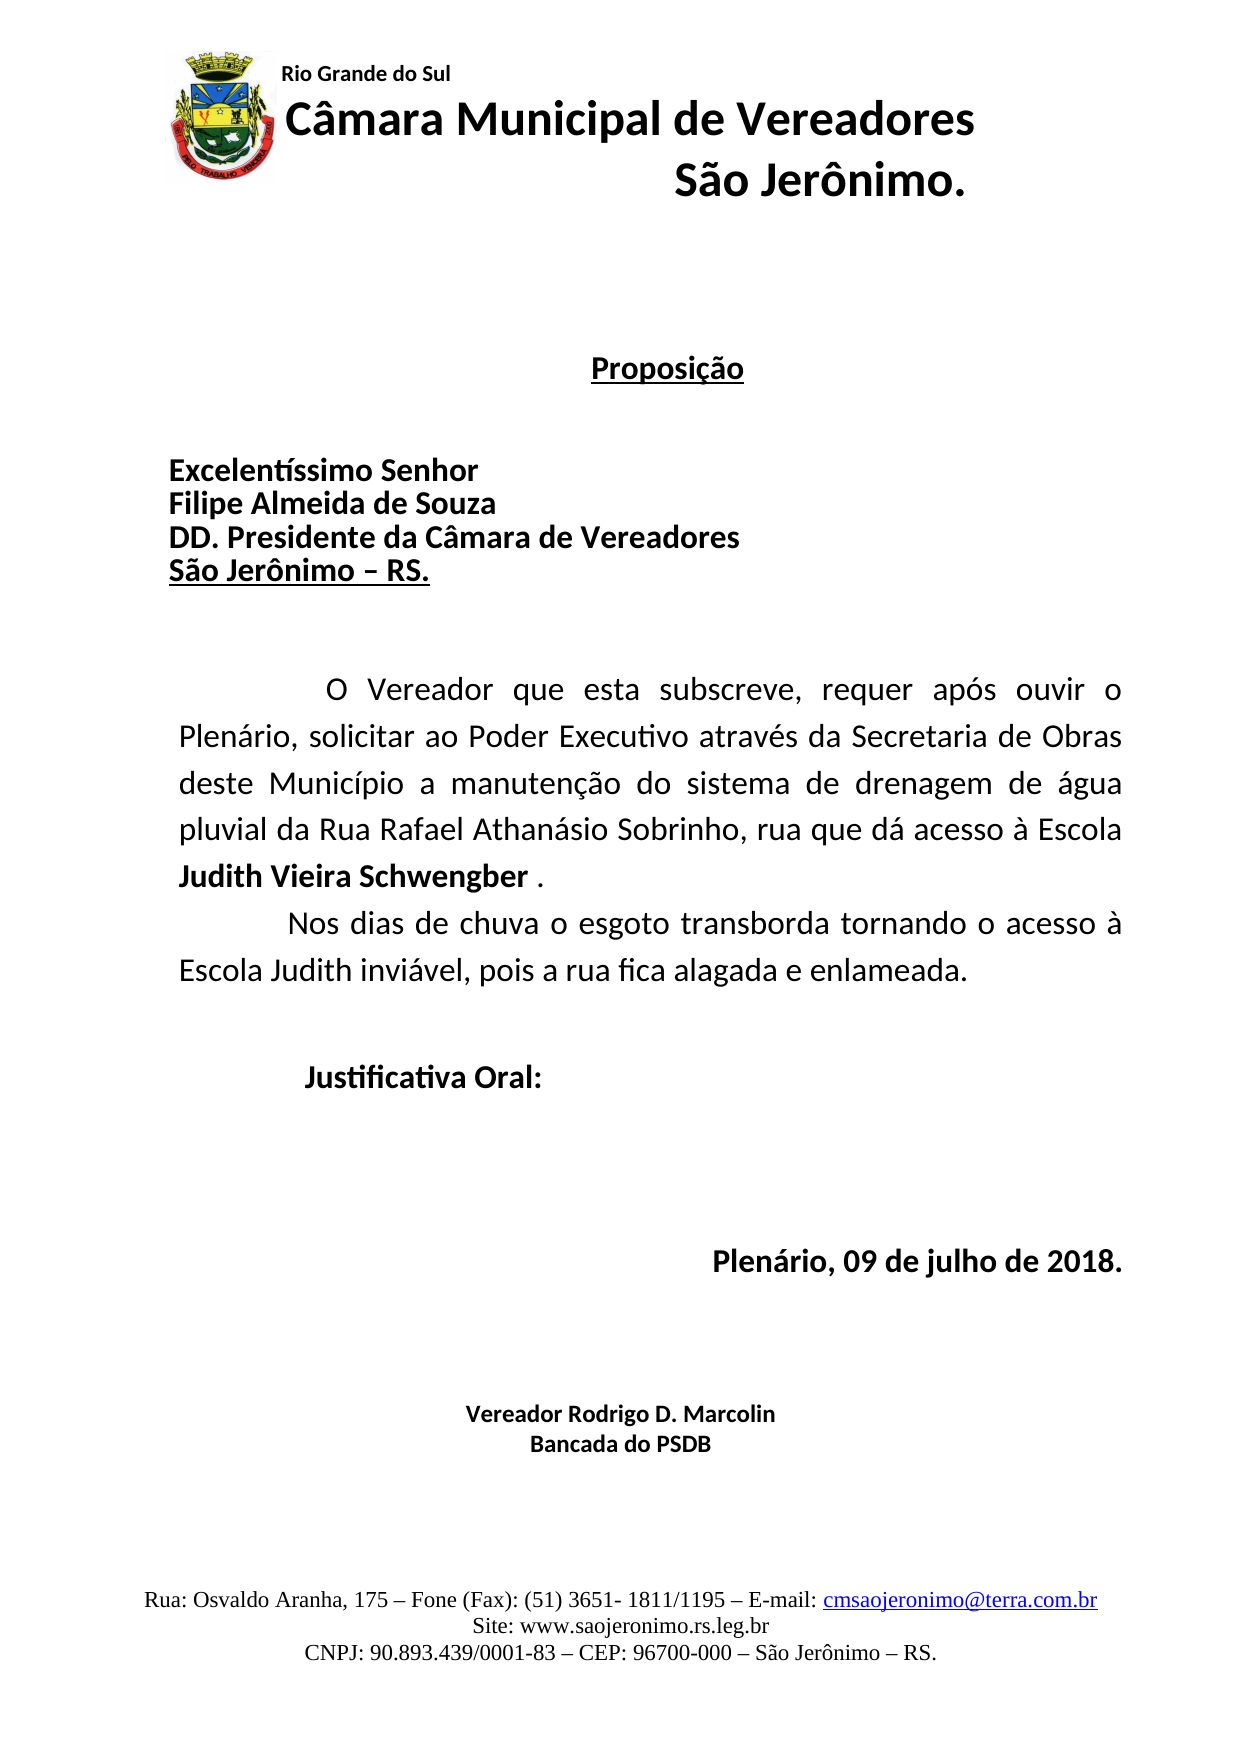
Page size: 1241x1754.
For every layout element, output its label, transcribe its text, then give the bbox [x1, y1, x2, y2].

text O Vereador que esta subscreve, requer após ouvir o Plenário, solicitar ao Poder Executivo através da Secretaria de Obras deste Município a manutenção do sistema de drenagem de água pluvial da Rua Rafael Athanásio Sobrinho, rua que dá acesso à Escola Judith Vieira Schwengber . [178, 668, 1123, 896]
text Filipe Almeida de Souza [169, 488, 1110, 521]
text Nos dias de chuva o esgoto transborda tornando o acesso à Escola Judith inviável, pois a rua fica alagada e enlameada. [178, 902, 1123, 989]
text Justificativa Oral: [169, 1057, 1144, 1097]
text Bancada do PSDB [75, 1428, 1166, 1459]
text Vereador Rodrigo D. Marcolin [75, 1398, 1166, 1428]
text Plenário, 09 de julho de 2018. [169, 1240, 1123, 1281]
text Excelentíssimo Senhor [169, 455, 1110, 488]
text São Jerônimo – RS. [169, 555, 1110, 588]
text DD. Presidente da Câmara de Vereadores [169, 521, 1110, 555]
subtitle Proposição [225, 347, 1110, 388]
